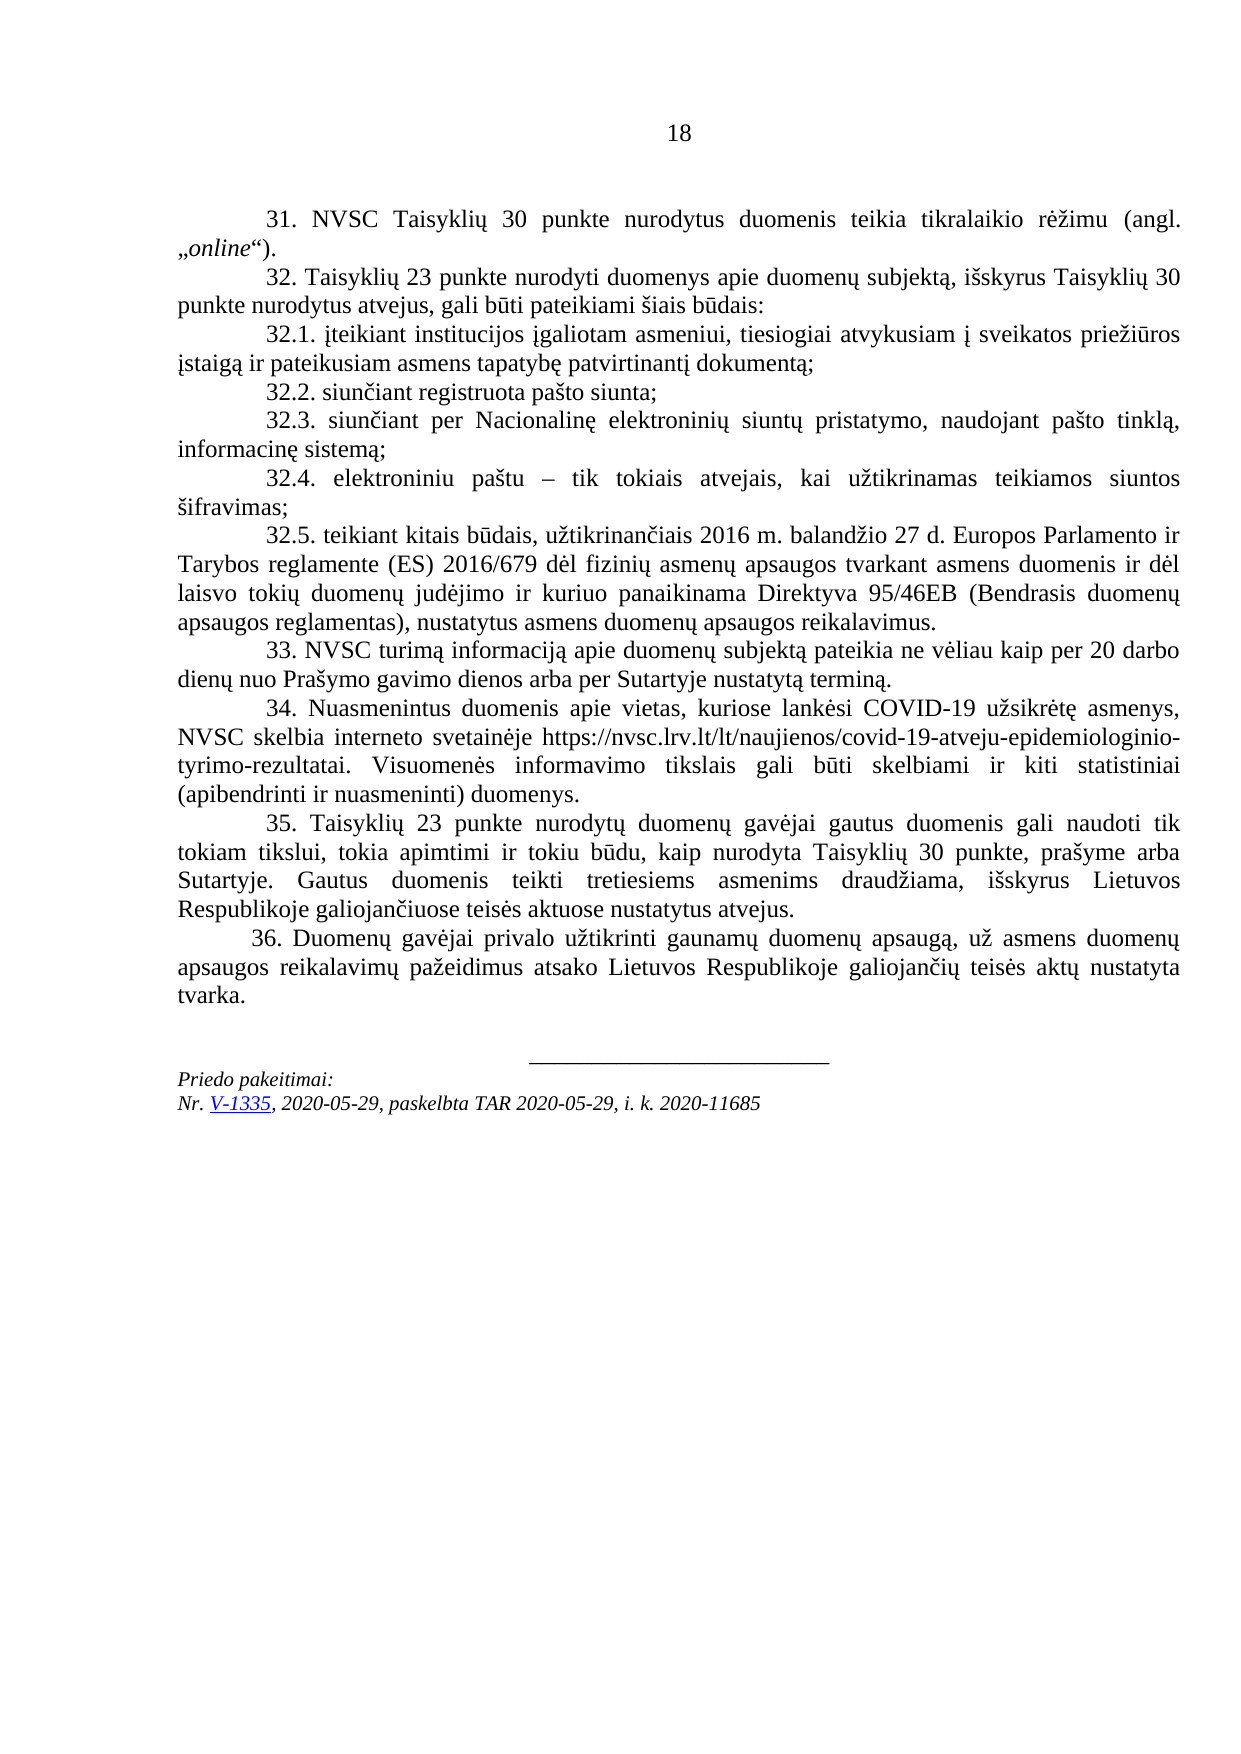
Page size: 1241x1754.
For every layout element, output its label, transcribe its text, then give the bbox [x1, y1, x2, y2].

text 32. Taisyklių 23 punkte nurodyti duomenys apie duomenų subjektą, išskyrus Taisyklių 30 punkte nurodytus atvejus, gali būti pateikiami šiais būdais: [177, 262, 1181, 319]
text 32.4. elektroniniu paštu – tik tokiais atvejais, kai užtikrinamas teikiamos siuntos šifravimas; [177, 463, 1181, 521]
text 36. Duomenų gavėjai privalo užtikrinti gaunamų duomenų apsaugą, už asmens duomenų apsaugos reikalavimų pažeidimus atsako Lietuvos Respublikoje galiojančių teisės aktų nustatyta tvarka. [177, 923, 1181, 1009]
text 34. Nuasmenintus duomenis apie vietas, kuriose lankėsi COVID-19 užsikrėtę asmenys, NVSC skelbia interneto svetainėje https://nvsc.lrv.lt/lt/naujienos/covid-19-atveju-epidemiologinio-tyrimo-rezultatai. Visuomenės informavimo tikslais gali būti skelbiami ir kiti statistiniai (apibendrinti ir nuasmeninti) duomenys. [177, 693, 1181, 808]
text 32.1. įteikiant institucijos įgaliotam asmeniui, tiesiogiai atvykusiam į sveikatos priežiūros įstaigą ir pateikusiam asmens tapatybę patvirtinantį dokumentą; [177, 319, 1181, 377]
text 33. NVSC turimą informaciją apie duomenų subjektą pateikia ne vėliau kaip per 20 darbo dienų nuo Prašymo gavimo dienos arba per Sutartyje nustatytą terminą. [177, 636, 1181, 693]
text 32.5. teikiant kitais būdais, užtikrinančiais 2016 m. balandžio 27 d. Europos Parlamento ir Tarybos reglamente (ES) 2016/679 dėl fizinių asmenų apsaugos tvarkant asmens duomenis ir dėl laisvo tokių duomenų judėjimo ir kuriuo panaikinama Direktyva 95/46EB (Bendrasis duomenų apsaugos reglamentas), nustatytus asmens duomenų apsaugos reikalavimus. [177, 521, 1181, 636]
text Priedo pakeitimai: [177, 1067, 1181, 1091]
text ________________________ [177, 1038, 1181, 1067]
text 31. NVSC Taisyklių 30 punkte nurodytus duomenis teikia tikralaikio rėžimu (angl. „online“). [177, 204, 1181, 262]
text 32.3. siunčiant per Nacionalinę elektroninių siuntų pristatymo, naudojant pašto tinklą, informacinę sistemą; [177, 406, 1181, 463]
text 35. Taisyklių 23 punkte nurodytų duomenų gavėjai gautus duomenis gali naudoti tik tokiam tikslui, tokia apimtimi ir tokiu būdu, kaip nurodyta Taisyklių 30 punkte, prašyme arba Sutartyje. Gautus duomenis teikti tretiesiems asmenims draudžiama, išskyrus Lietuvos Respublikoje galiojančiuose teisės aktuose nustatytus atvejus. [177, 808, 1181, 923]
text 32.2. siunčiant registruota pašto siunta; [177, 377, 1181, 406]
text Nr. V-1335, 2020-05-29, paskelbta TAR 2020-05-29, i. k. 2020-11685 [177, 1091, 1181, 1115]
